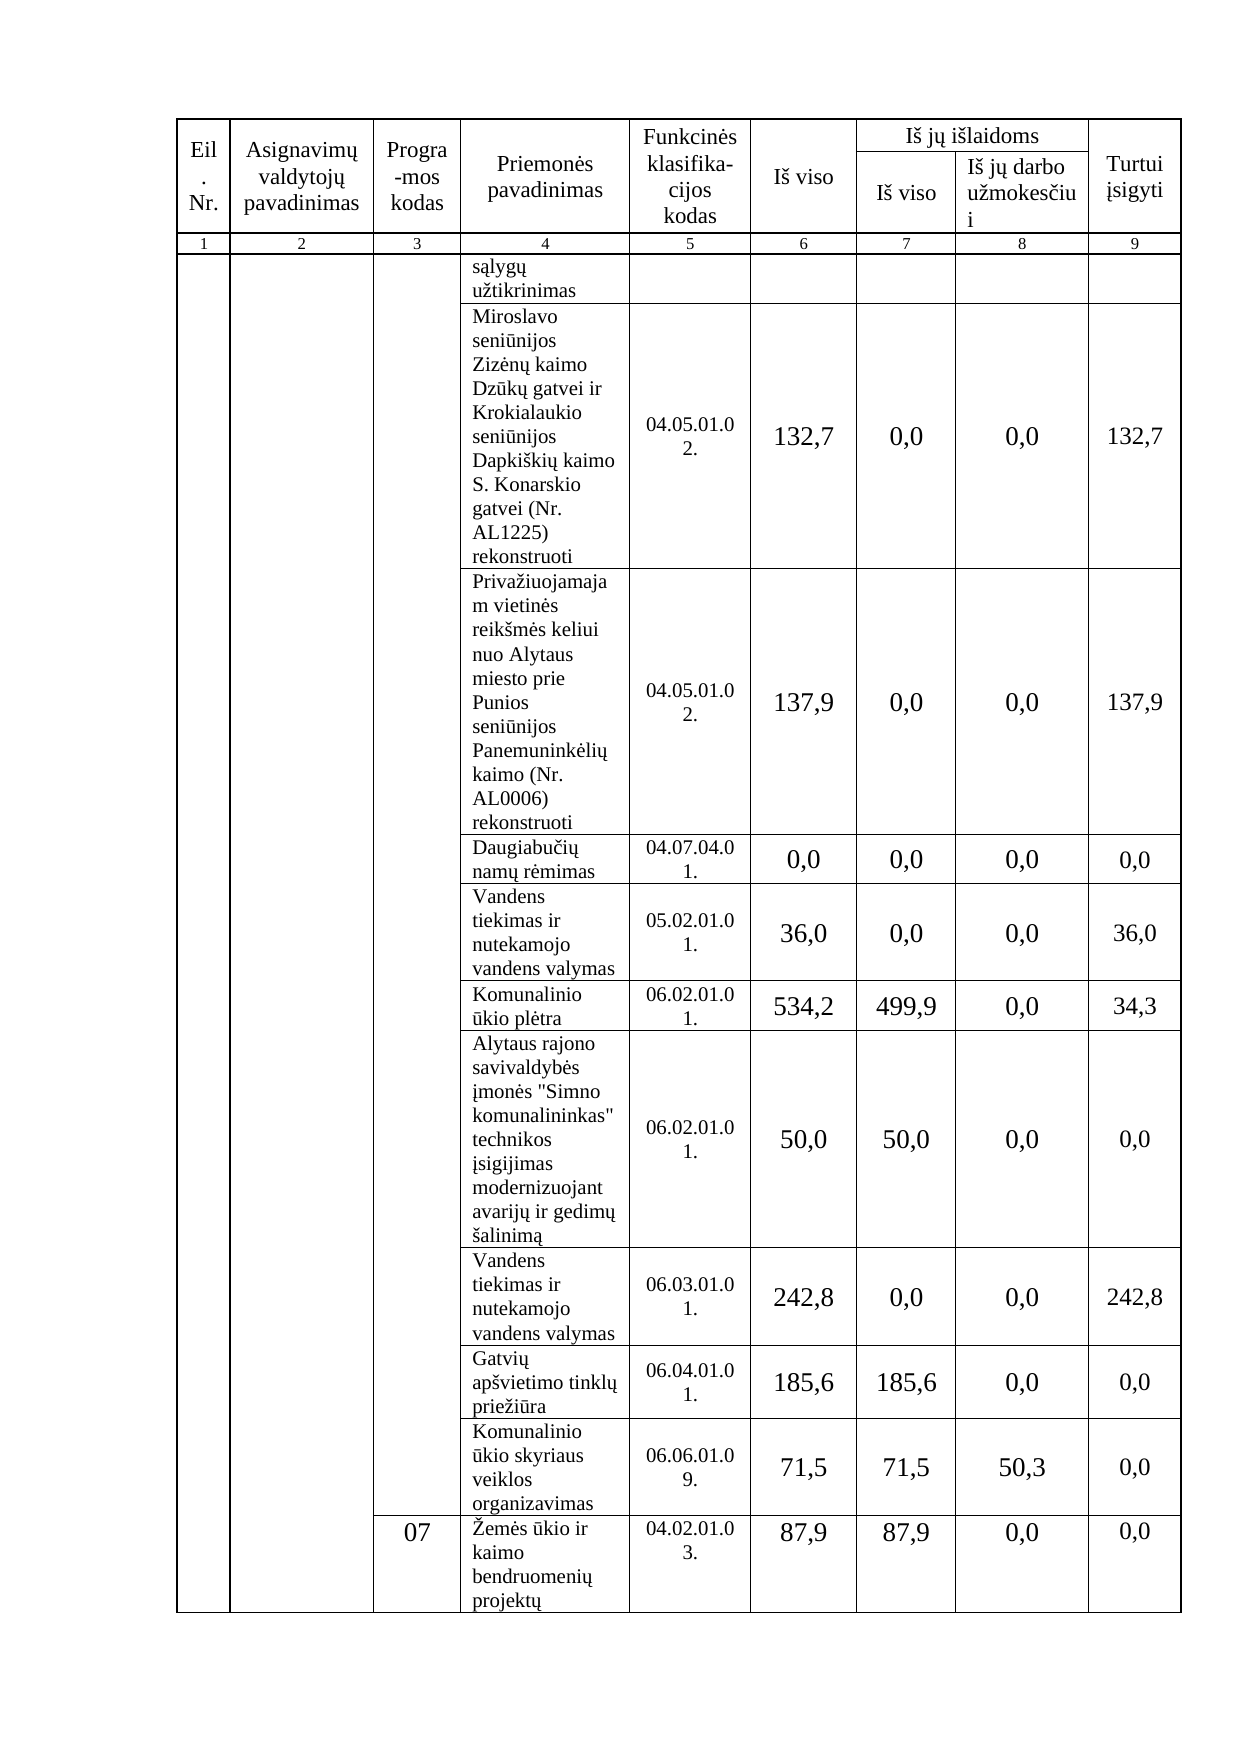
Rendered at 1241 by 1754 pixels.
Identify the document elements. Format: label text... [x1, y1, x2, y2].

table_cell 0,0 [751, 835, 856, 883]
table_cell Privažiuojamajam vietinės reikšmės keliui nuo Alytaus miesto prie Punios seniūnijos Panemuninkėlių kaimo (Nr. AL0006) rekonstruoti [461, 569, 629, 834]
table_header Priemonės pavadinimas [461, 120, 629, 232]
table_cell 0,0 [956, 884, 1088, 980]
table_cell Vandens tiekimas ir nutekamojo vandens valymas [461, 1248, 629, 1344]
table_cell [231, 255, 373, 1612]
table_cell 06.06.01.09. [630, 1419, 750, 1515]
table_cell 1 [178, 234, 229, 253]
table_cell Alytaus rajono savivaldybės įmonės "Simno komunalininkas" technikos įsigijimas modernizuojant avarijų ir gedimų šalinimą [461, 1031, 629, 1247]
table_cell 34,3 [1089, 981, 1180, 1029]
table_cell 04.05.01.02. [630, 304, 750, 568]
table_header Eil. Nr. [178, 120, 229, 232]
table_cell 07 [374, 1516, 460, 1612]
table_cell 0,0 [956, 981, 1088, 1029]
table_cell 0,0 [956, 304, 1088, 568]
table_cell 534,2 [751, 981, 856, 1029]
table_cell Miroslavo seniūnijos Zizėnų kaimo Dzūkų gatvei ir Krokialaukio seniūnijos Dapkiškių kaimo S. Konarskio gatvei (Nr. AL1225) rekonstruoti [461, 304, 629, 568]
table_cell 0,0 [956, 1248, 1088, 1344]
table_cell Vandens tiekimas ir nutekamojo vandens valymas [461, 884, 629, 980]
table_cell 499,9 [857, 981, 955, 1029]
table_cell 0,0 [857, 835, 955, 883]
table_cell [956, 255, 1088, 302]
table_cell Žemės ūkio ir kaimo bendruomenių projektų [461, 1516, 629, 1612]
table_cell 0,0 [1089, 835, 1180, 883]
table_cell 0,0 [956, 1516, 1088, 1612]
table_cell 132,7 [751, 304, 856, 568]
table_cell Iš viso [857, 152, 955, 232]
table_cell 9 [1089, 234, 1180, 253]
table_header Iš jų išlaidoms [857, 120, 1088, 151]
table_cell [178, 255, 229, 1612]
table_cell 0,0 [956, 1346, 1088, 1418]
table_header Asignavimų valdytojų pavadinimas [231, 120, 373, 232]
table_cell 2 [231, 234, 373, 253]
table_cell 3 [374, 234, 460, 253]
table_cell 04.05.01.02. [630, 569, 750, 834]
table_cell 242,8 [751, 1248, 856, 1344]
table_cell [751, 255, 856, 302]
table_cell [630, 255, 750, 302]
table_cell [374, 255, 460, 1515]
table_cell [857, 255, 955, 302]
table_cell 50,0 [751, 1031, 856, 1247]
table_cell 06.03.01.01. [630, 1248, 750, 1344]
table_cell 0,0 [857, 569, 955, 834]
table_cell 8 [956, 234, 1088, 253]
table_cell 4 [461, 234, 629, 253]
table_cell 6 [751, 234, 856, 253]
table_cell [1089, 255, 1180, 302]
table_cell 7 [857, 234, 955, 253]
table_cell 185,6 [857, 1346, 955, 1418]
table_cell 137,9 [751, 569, 856, 834]
table_cell 5 [630, 234, 750, 253]
table_cell 0,0 [1089, 1346, 1180, 1418]
table_cell 242,8 [1089, 1248, 1180, 1344]
table_cell 06.04.01.01. [630, 1346, 750, 1418]
table_cell sąlygų užtikrinimas [461, 255, 629, 302]
table_cell 0,0 [1089, 1419, 1180, 1515]
table_cell 04.07.04.01. [630, 835, 750, 883]
table_header Funkcinės klasifika-cijos kodas [630, 120, 750, 232]
table_header Progra-mos kodas [374, 120, 460, 232]
table_cell 36,0 [1089, 884, 1180, 980]
table_cell Iš jų darbo užmokesčiui [956, 152, 1088, 232]
table_cell Komunalinio ūkio skyriaus veiklos organizavimas [461, 1419, 629, 1515]
table_cell 0,0 [956, 1031, 1088, 1247]
table_cell 0,0 [956, 569, 1088, 834]
table_cell Daugiabučių namų rėmimas [461, 835, 629, 883]
table_cell 50,3 [956, 1419, 1088, 1515]
table_cell 0,0 [857, 884, 955, 980]
table_cell 0,0 [1089, 1516, 1180, 1612]
table_cell 137,9 [1089, 569, 1180, 834]
table_header Iš viso [751, 120, 856, 232]
table_cell Gatvių apšvietimo tinklų priežiūra [461, 1346, 629, 1418]
table_cell 05.02.01.01. [630, 884, 750, 980]
table_cell 50,0 [857, 1031, 955, 1247]
table_cell 36,0 [751, 884, 856, 980]
table_header Turtui įsigyti [1089, 120, 1180, 232]
table_cell 06.02.01.01. [630, 981, 750, 1029]
table_cell 0,0 [1089, 1031, 1180, 1247]
table_cell 0,0 [857, 1248, 955, 1344]
table_cell 0,0 [956, 835, 1088, 883]
table_cell 87,9 [857, 1516, 955, 1612]
table_cell 71,5 [751, 1419, 856, 1515]
table_cell 0,0 [857, 304, 955, 568]
table_cell 87,9 [751, 1516, 856, 1612]
table_cell Komunalinio ūkio plėtra [461, 981, 629, 1029]
table_cell 132,7 [1089, 304, 1180, 568]
table_cell 71,5 [857, 1419, 955, 1515]
table_cell 04.02.01.03. [630, 1516, 750, 1612]
table_cell 06.02.01.01. [630, 1031, 750, 1247]
table_cell 185,6 [751, 1346, 856, 1418]
